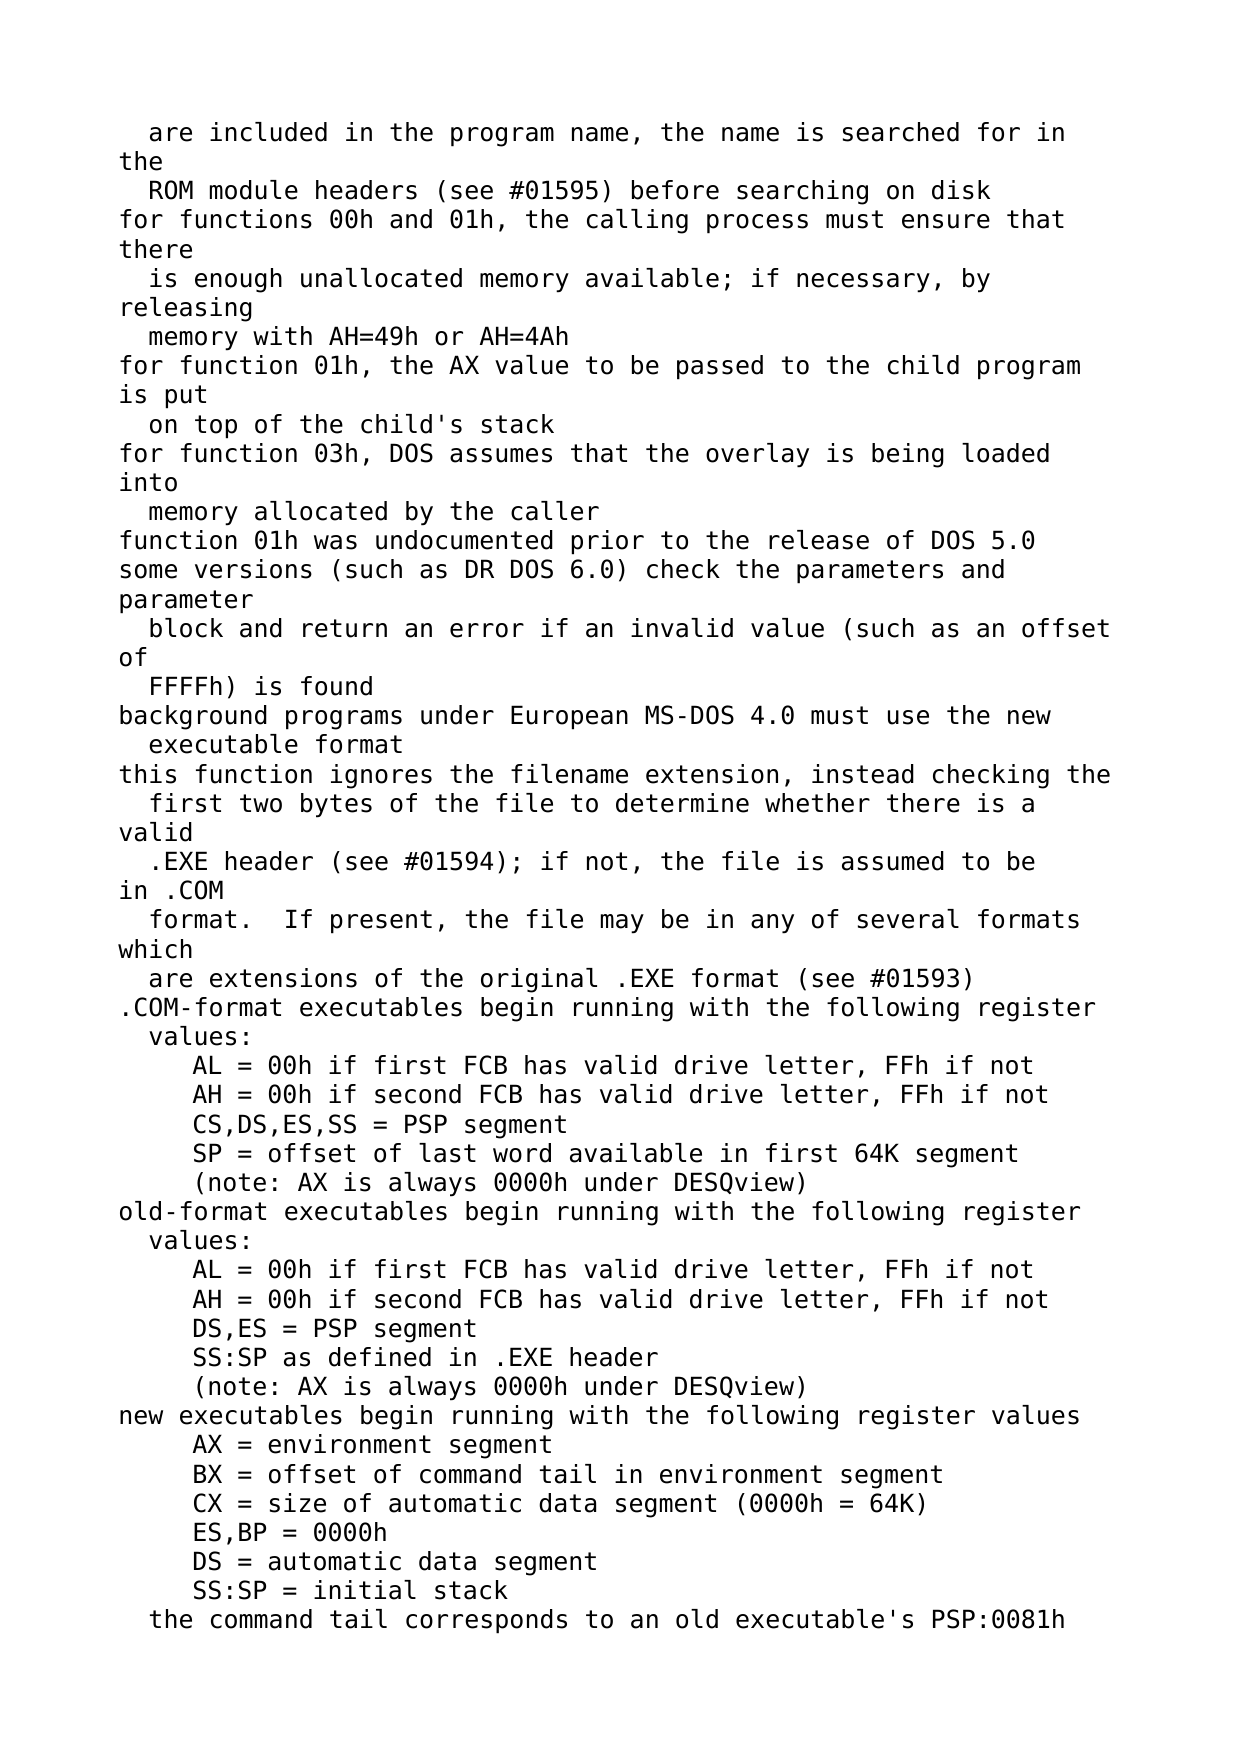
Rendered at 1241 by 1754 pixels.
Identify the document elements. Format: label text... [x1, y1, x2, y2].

text are included in the program name, the name is searched for in the ROM module headers (see #01595) before searching on disk for functions 00h and 01h, the calling process must ensure that there is enough unallocated memory available; if necessary, by releasing memory with AH=49h or AH=4Ah for function 01h, the AX value to be passed to the child program is put on top of the child's stack for function 03h, DOS assumes that the overlay is being loaded into memory allocated by the caller function 01h was undocumented prior to the release of DOS 5.0 some versions (such as DR DOS 6.0) check the parameters and parameter block and return an error if an invalid value (such as an offset of FFFFh) is found background programs under European MS-DOS 4.0 must use the new executable format this function ignores the filename extension, instead checking the first two bytes of the file to determine whether there is a valid .EXE header (see #01594); if not, the file is assumed to be in .COM format. If present, the file may be in any of several formats which are extensions of the original .EXE format (see #01593) .COM-format executables begin running with the following register values: AL = 00h if first FCB has valid drive letter, FFh if not AH = 00h if second FCB has valid drive letter, FFh if not CS,DS,ES,SS = PSP segment SP = offset of last word available in first 64K segment (note: AX is always 0000h under DESQview) old-format executables begin running with the following register values: AL = 00h if first FCB has valid drive letter, FFh if not AH = 00h if second FCB has valid drive letter, FFh if not DS,ES = PSP segment SS:SP as defined in .EXE header (note: AX is always 0000h under DESQview) new executables begin running with the following register values AX = environment segment BX = offset of command tail in environment segment CX = size of automatic data segment (0000h = 64K) ES,BP = 0000h DS = automatic data segment SS:SP = initial stack the command tail corresponds to an old executable's PSP:0081h [118, 118, 1122, 1635]
